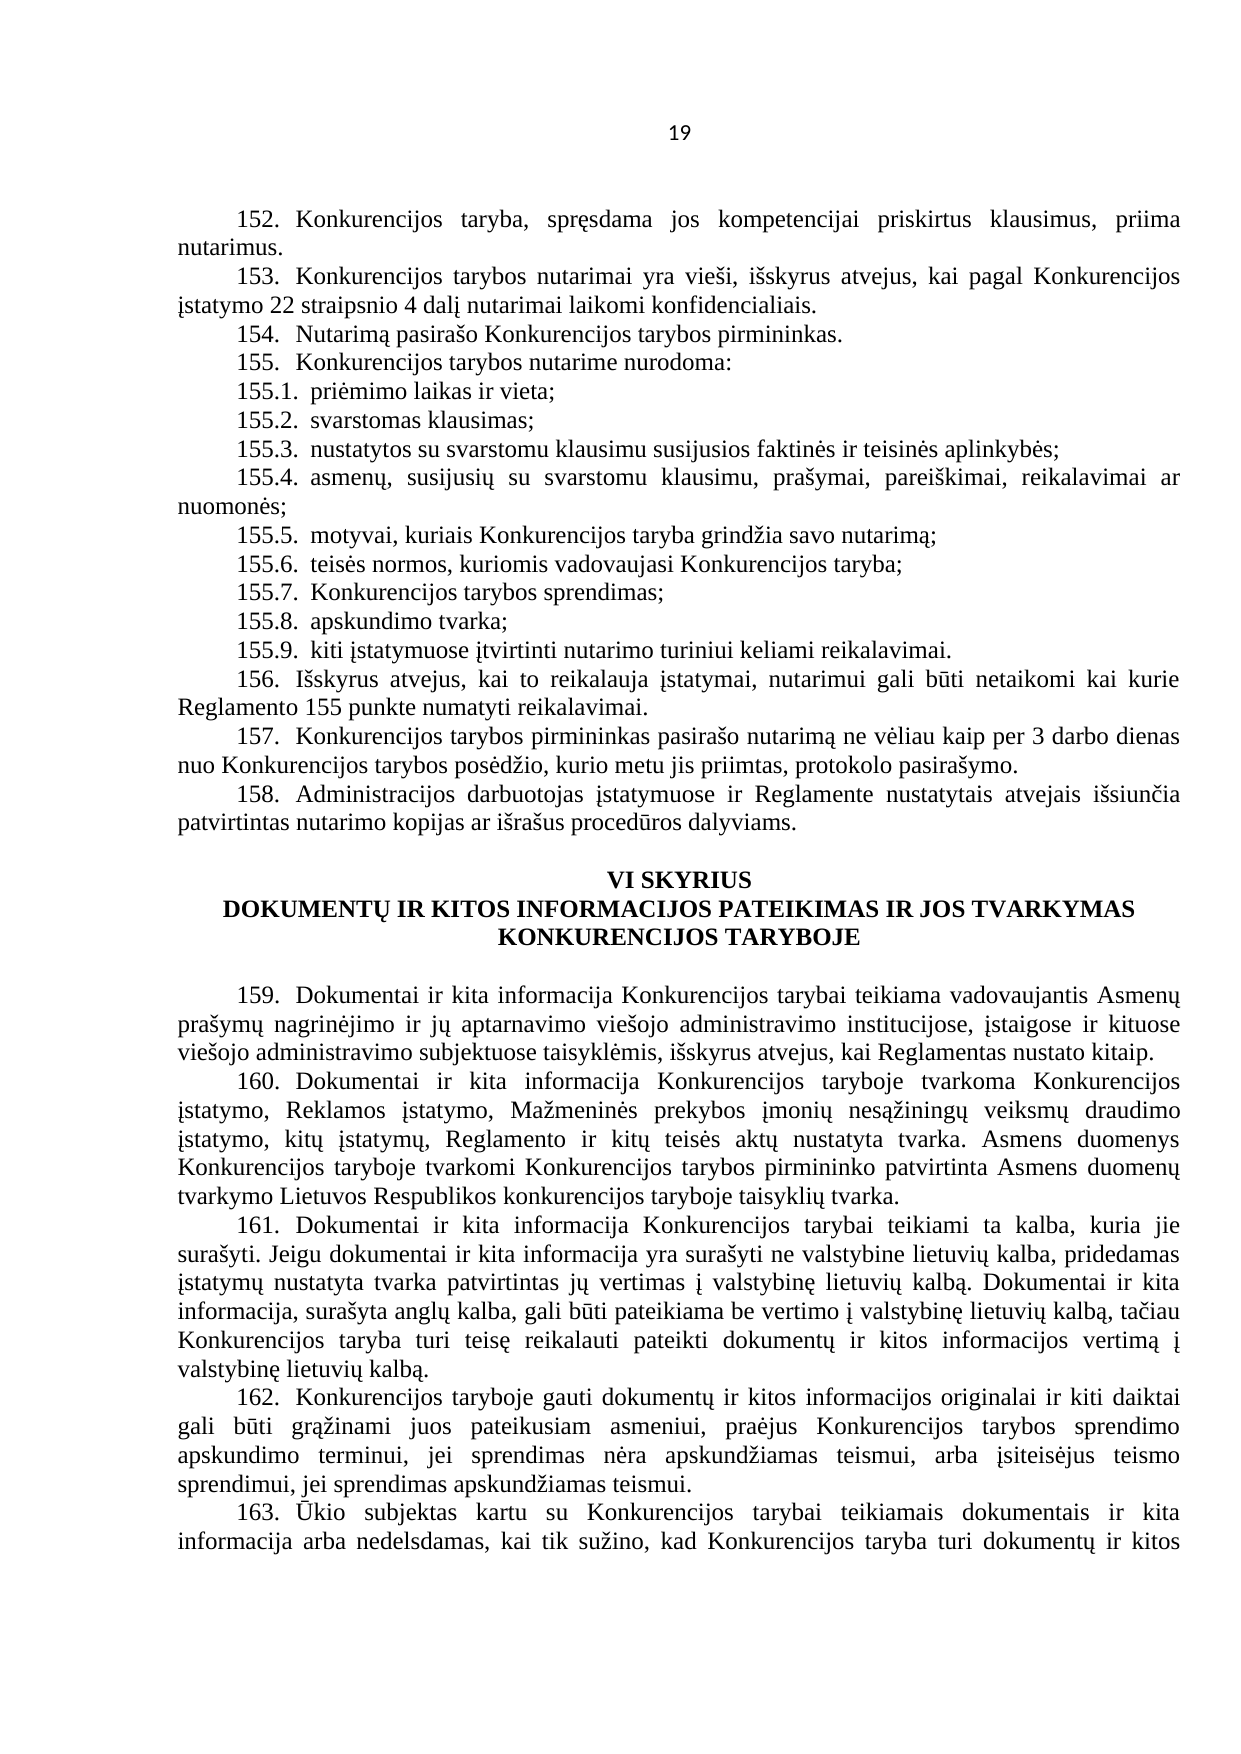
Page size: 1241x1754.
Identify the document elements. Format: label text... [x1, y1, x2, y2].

text 155.2. svarstomas klausimas; [177, 405, 1181, 434]
text 154. Nutarimą pasirašo Konkurencijos tarybos pirmininkas. [177, 319, 1181, 347]
text 153. Konkurencijos tarybos nutarimai yra vieši, išskyrus atvejus, kai pagal Konkurencijos įstatymo 22 straipsnio 4 dalį nutarimai laikomi konfidencialiais. [177, 261, 1181, 319]
text 157. Konkurencijos tarybos pirmininkas pasirašo nutarimą ne vėliau kaip per 3 darbo dienas nuo Konkurencijos tarybos posėdžio, kurio metu jis priimtas, protokolo pasirašymo. [177, 721, 1181, 779]
text 155.7. Konkurencijos tarybos sprendimas; [177, 577, 1181, 606]
text 155.4. asmenų, susijusių su svarstomu klausimu, prašymai, pareiškimai, reikalavimai ar nuomonės; [177, 462, 1181, 520]
text 161. Dokumentai ir kita informacija Konkurencijos tarybai teikiami ta kalba, kuria jie surašyti. Jeigu dokumentai ir kita informacija yra surašyti ne valstybine lietuvių kalba, pridedamas įstatymų nustatyta tvarka patvirtintas jų vertimas į valstybinę lietuvių kalbą. Dokumentai ir kita informacija, surašyta anglų kalba, gali būti pateikiama be vertimo į valstybinę lietuvių kalbą, tačiau Konkurencijos taryba turi teisę reikalauti pateikti dokumentų ir kitos informacijos vertimą į valstybinę lietuvių kalbą. [177, 1210, 1181, 1382]
text 155. Konkurencijos tarybos nutarime nurodoma: [177, 347, 1181, 376]
text 155.8. apskundimo tvarka; [177, 606, 1181, 635]
text VI SKYRIUS [177, 865, 1181, 894]
text 158. Administracijos darbuotojas įstatymuose ir Reglamente nustatytais atvejais išsiunčia patvirtintas nutarimo kopijas ar išrašus procedūros dalyviams. [177, 779, 1181, 836]
text 155.3. nustatytos su svarstomu klausimu susijusios faktinės ir teisinės aplinkybės; [177, 434, 1181, 462]
text 155.9. kiti įstatymuose įtvirtinti nutarimo turiniui keliami reikalavimai. [177, 635, 1181, 664]
text DOKUMENTŲ IR KITOS INFORMACIJOS PATEIKIMAS IR JOS TVARKYMAS KONKURENCIJOS TARYBOJE [177, 894, 1181, 951]
text 159. Dokumentai ir kita informacija Konkurencijos tarybai teikiama vadovaujantis Asmenų prašymų nagrinėjimo ir jų aptarnavimo viešojo administravimo institucijose, įstaigose ir kituose viešojo administravimo subjektuose taisyklėmis, išskyrus atvejus, kai Reglamentas nustato kitaip. [177, 980, 1181, 1066]
text 160. Dokumentai ir kita informacija Konkurencijos taryboje tvarkoma Konkurencijos įstatymo, Reklamos įstatymo, Mažmeninės prekybos įmonių nesąžiningų veiksmų draudimo įstatymo, kitų įstatymų, Reglamento ir kitų teisės aktų nustatyta tvarka. Asmens duomenys Konkurencijos taryboje tvarkomi Konkurencijos tarybos pirmininko patvirtinta Asmens duomenų tvarkymo Lietuvos Respublikos konkurencijos taryboje taisyklių tvarka. [177, 1066, 1181, 1210]
text 155.5. motyvai, kuriais Konkurencijos taryba grindžia savo nutarimą; [177, 520, 1181, 549]
text 152. Konkurencijos taryba, spręsdama jos kompetencijai priskirtus klausimus, priima nutarimus. [177, 204, 1181, 261]
text 162. Konkurencijos taryboje gauti dokumentų ir kitos informacijos originalai ir kiti daiktai gali būti grąžinami juos pateikusiam asmeniui, praėjus Konkurencijos tarybos sprendimo apskundimo terminui, jei sprendimas nėra apskundžiamas teismui, arba įsiteisėjus teismo sprendimui, jei sprendimas apskundžiamas teismui. [177, 1382, 1181, 1497]
text 155.6. teisės normos, kuriomis vadovaujasi Konkurencijos taryba; [177, 549, 1181, 577]
text 163. Ūkio subjektas kartu su Konkurencijos tarybai teikiamais dokumentais ir kita informacija arba nedelsdamas, kai tik sužino, kad Konkurencijos taryba turi dokumentų ir kitos [177, 1497, 1181, 1555]
text 156. Išskyrus atvejus, kai to reikalauja įstatymai, nutarimui gali būti netaikomi kai kurie Reglamento 155 punkte numatyti reikalavimai. [177, 664, 1181, 721]
text 155.1. priėmimo laikas ir vieta; [177, 376, 1181, 405]
